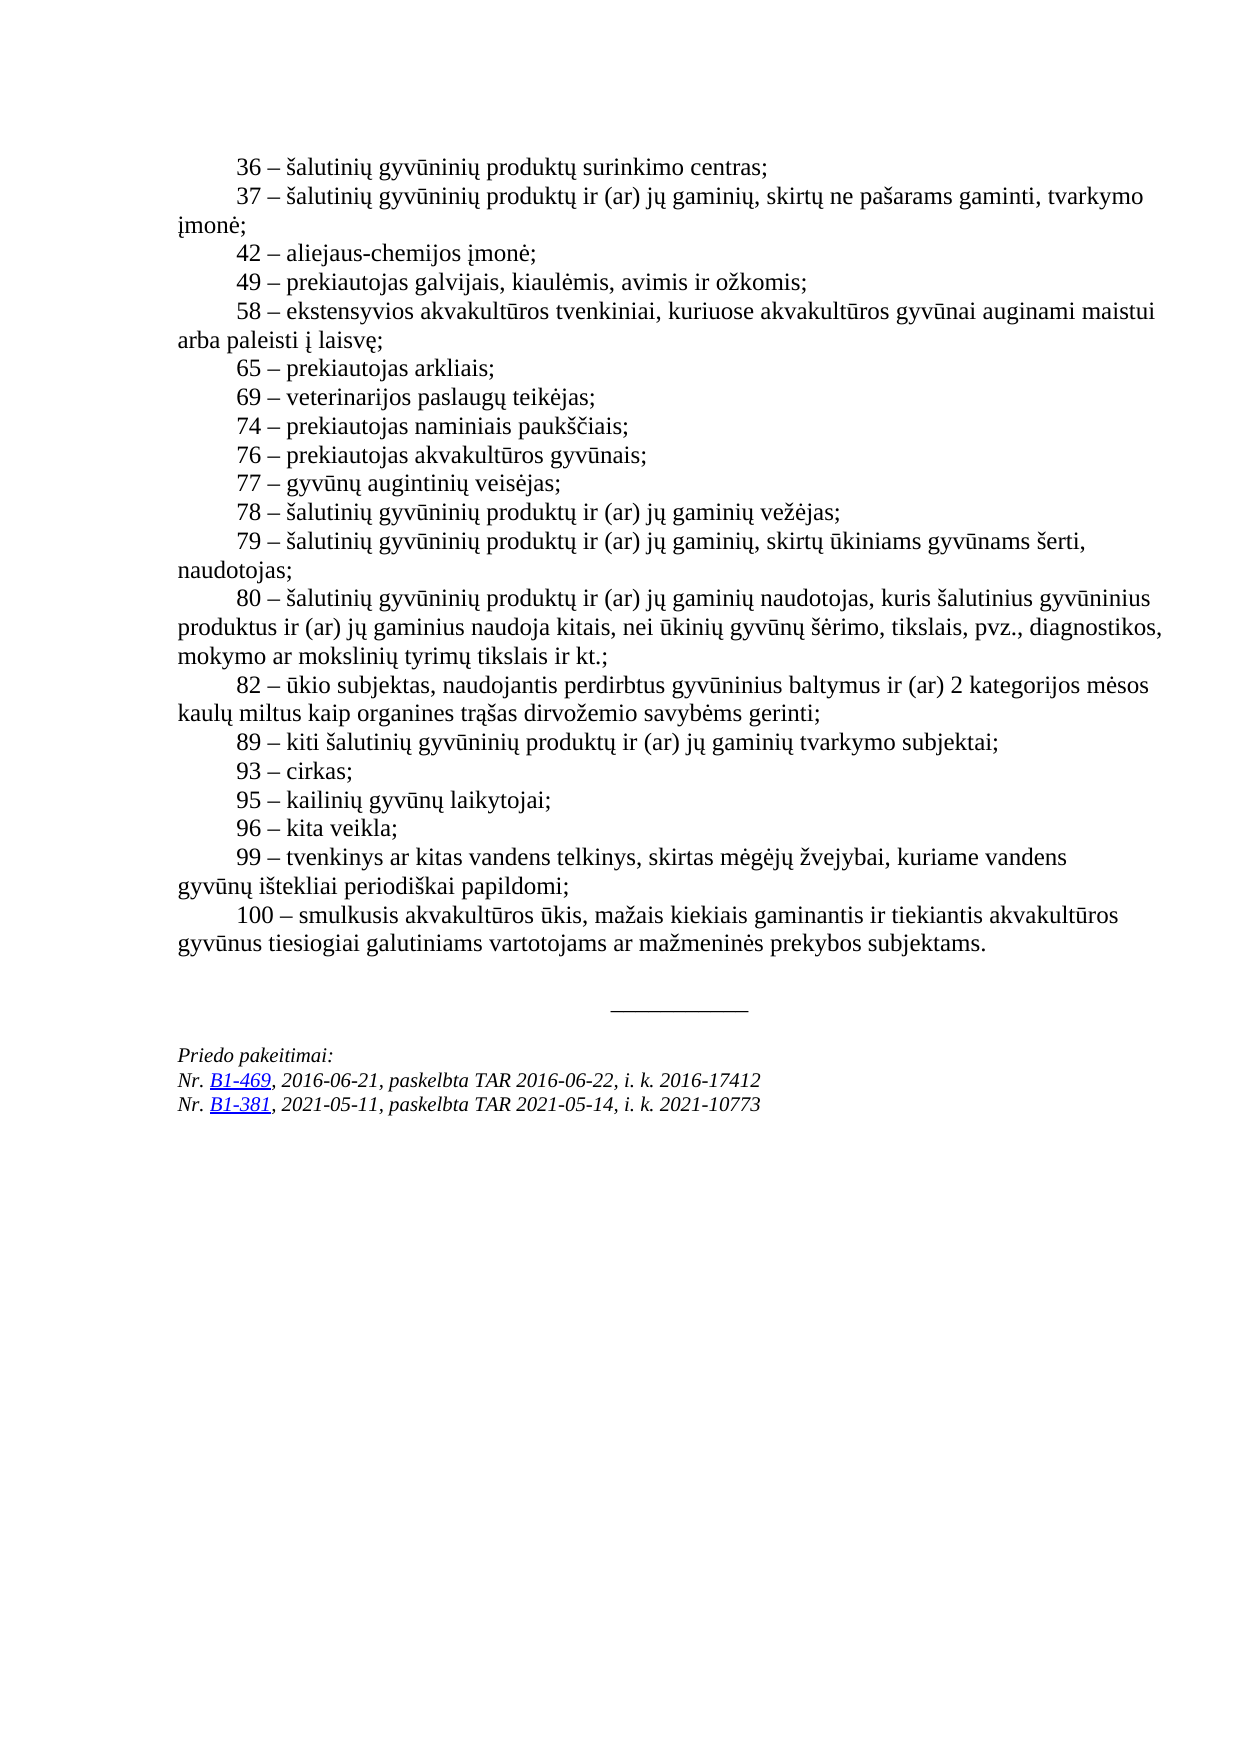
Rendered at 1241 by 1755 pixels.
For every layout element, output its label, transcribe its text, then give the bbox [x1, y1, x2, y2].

text 36 – šalutinių gyvūninių produktų surinkimo centras; [177, 152, 1181, 181]
text ___________ [177, 986, 1181, 1015]
text gyvūnus tiesiogiai galutiniams vartotojams ar mažmeninės prekybos subjektams. [177, 928, 1181, 957]
text 37 – šalutinių gyvūninių produktų ir (ar) jų gaminių, skirtų ne pašarams gaminti, tvarkymo įmonė; [177, 181, 1181, 238]
text 78 – šalutinių gyvūninių produktų ir (ar) jų gaminių vežėjas; [177, 497, 1181, 526]
text 96 – kita veikla; [177, 813, 1181, 842]
text 74 – prekiautojas naminiais paukščiais; [177, 411, 1181, 440]
text 95 – kailinių gyvūnų laikytojai; [177, 785, 1181, 813]
text 80 – šalutinių gyvūninių produktų ir (ar) jų gaminių naudotojas, kuris šalutinius gyvūninius produktus ir (ar) jų gaminius naudoja kitais, nei ūkinių gyvūnų šėrimo, tikslais, pvz., diagnostikos, mokymo ar mokslinių tyrimų tikslais ir kt.; [177, 583, 1181, 670]
text 65 – prekiautojas arkliais; [177, 353, 1181, 382]
text 76 – prekiautojas akvakultūros gyvūnais; [177, 440, 1181, 468]
text 42 – aliejaus-chemijos įmonė; [177, 238, 1181, 267]
text Nr. B1-381, 2021-05-11, paskelbta TAR 2021-05-14, i. k. 2021-10773 [177, 1092, 1181, 1116]
text 100 – smulkusis akvakultūros ūkis, mažais kiekiais gaminantis ir tiekiantis akvakultūros [177, 900, 1181, 928]
text 58 – ekstensyvios akvakultūros tvenkiniai, kuriuose akvakultūros gyvūnai auginami maistui arba paleisti į laisvę; [177, 296, 1181, 353]
text 79 – šalutinių gyvūninių produktų ir (ar) jų gaminių, skirtų ūkiniams gyvūnams šerti, naudotojas; [177, 526, 1181, 583]
text 99 – tvenkinys ar kitas vandens telkinys, skirtas mėgėjų žvejybai, kuriame vandens gyvūnų ištekliai periodiškai papildomi; [177, 842, 1181, 900]
text 77 – gyvūnų augintinių veisėjas; [177, 468, 1181, 497]
text 82 – ūkio subjektas, naudojantis perdirbtus gyvūninius baltymus ir (ar) 2 kategorijos mėsos kaulų miltus kaip organines trąšas dirvožemio savybėms gerinti; [177, 670, 1181, 727]
text Nr. B1-469, 2016-06-21, paskelbta TAR 2016-06-22, i. k. 2016-17412 [177, 1067, 1181, 1092]
text 49 – prekiautojas galvijais, kiaulėmis, avimis ir ožkomis; [177, 267, 1181, 296]
text 69 – veterinarijos paslaugų teikėjas; [177, 382, 1181, 411]
text Priedo pakeitimai: [177, 1043, 1181, 1067]
text 89 – kiti šalutinių gyvūninių produktų ir (ar) jų gaminių tvarkymo subjektai; [177, 727, 1181, 756]
text 93 – cirkas; [177, 756, 1181, 785]
